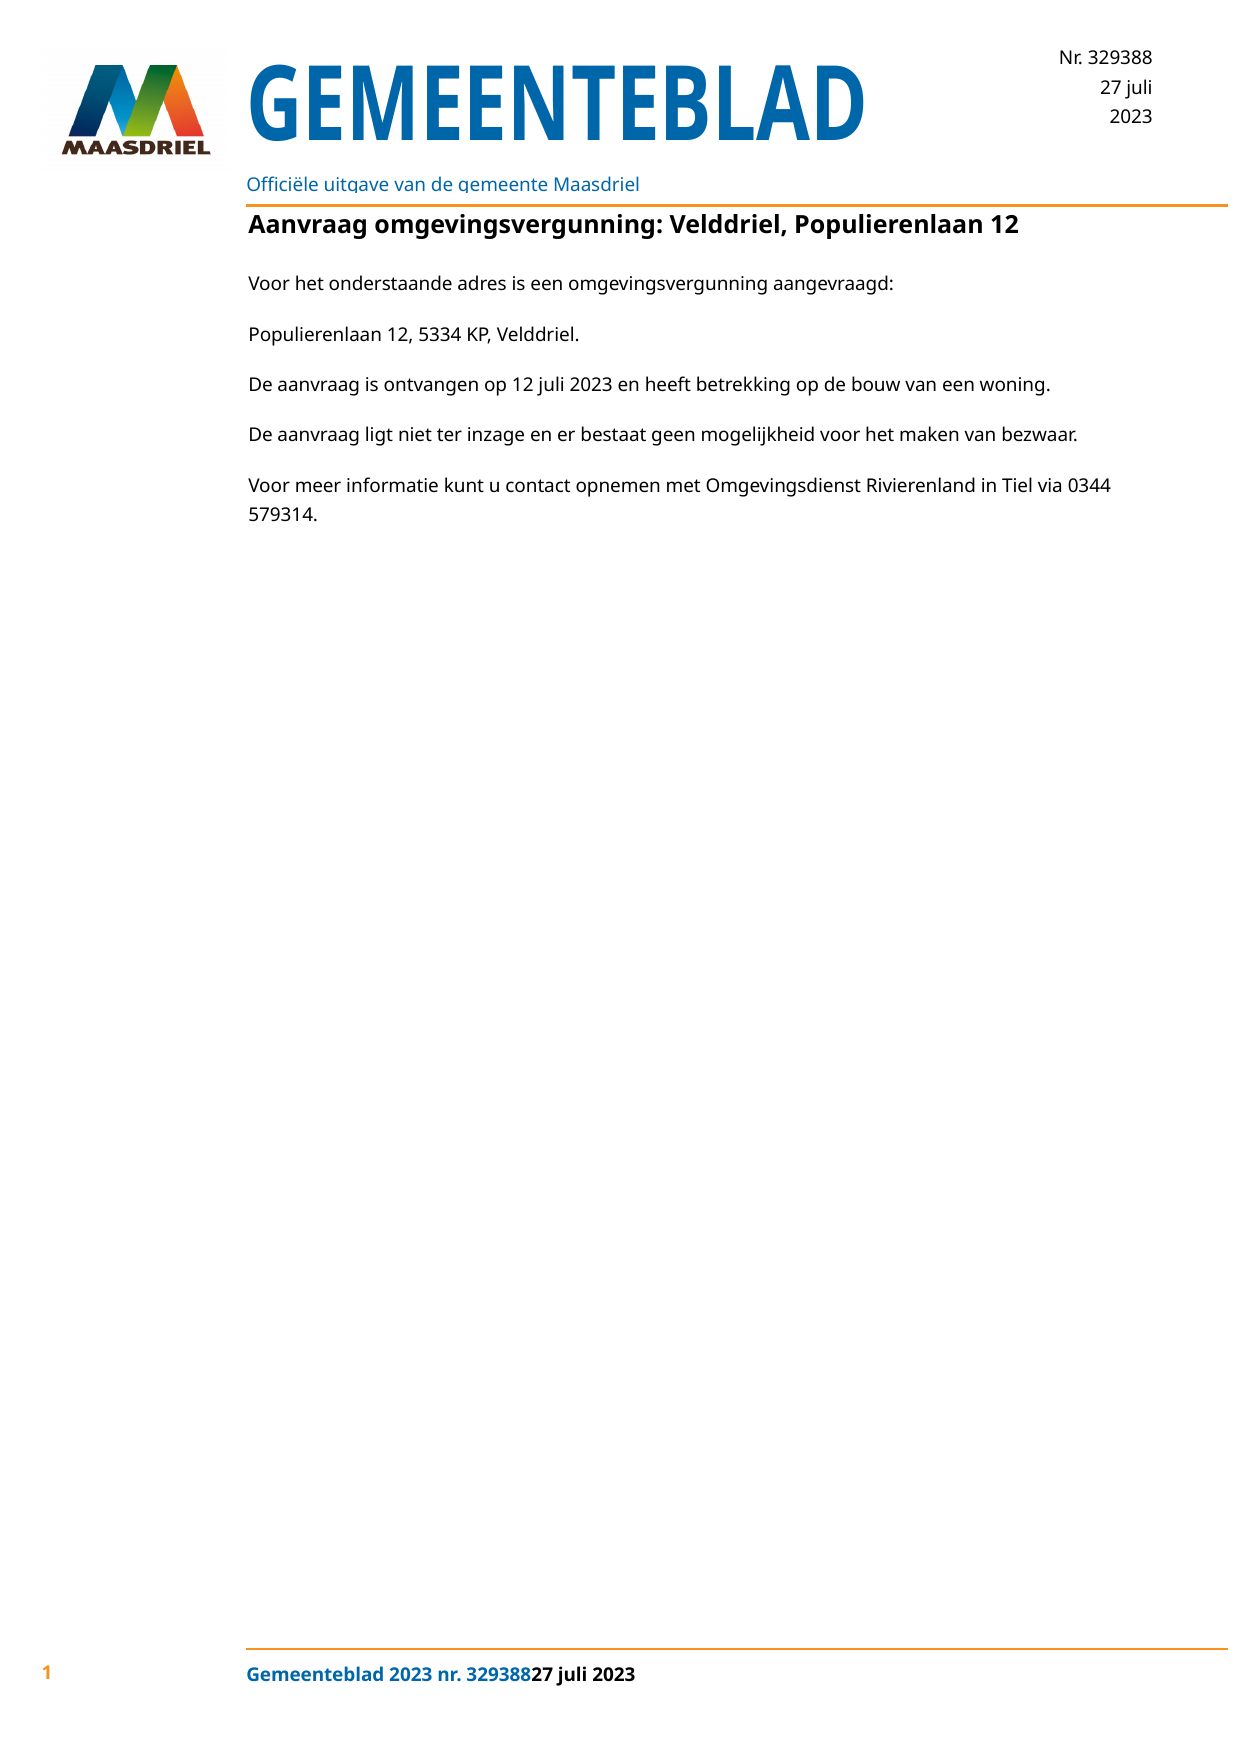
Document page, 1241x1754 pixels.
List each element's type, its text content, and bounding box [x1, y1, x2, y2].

text Aanvraag omgevingsvergunning: Velddriel, Populierenlaan 12 [248, 207, 1152, 241]
text De aanvraag ligt niet ter inzage en er bestaat geen mogelijkheid voor het maken van bezwaar. [248, 422, 1152, 447]
text De aanvraag is ontvangen op 12 juli 2023 en heeft betrekking op de bouw van een woning. [248, 371, 1152, 397]
picture [41, 47, 231, 172]
text Voor het onderstaande adres is een omgevingsvergunning aangevraagd: [248, 270, 1152, 296]
text Voor meer informatie kunt u contact opnemen met Omgevingsdienst Rivierenland in Tiel via 0344 579314. [248, 472, 1152, 527]
text Populierenlaan 12, 5334 KP, Velddriel. [248, 321, 1152, 346]
